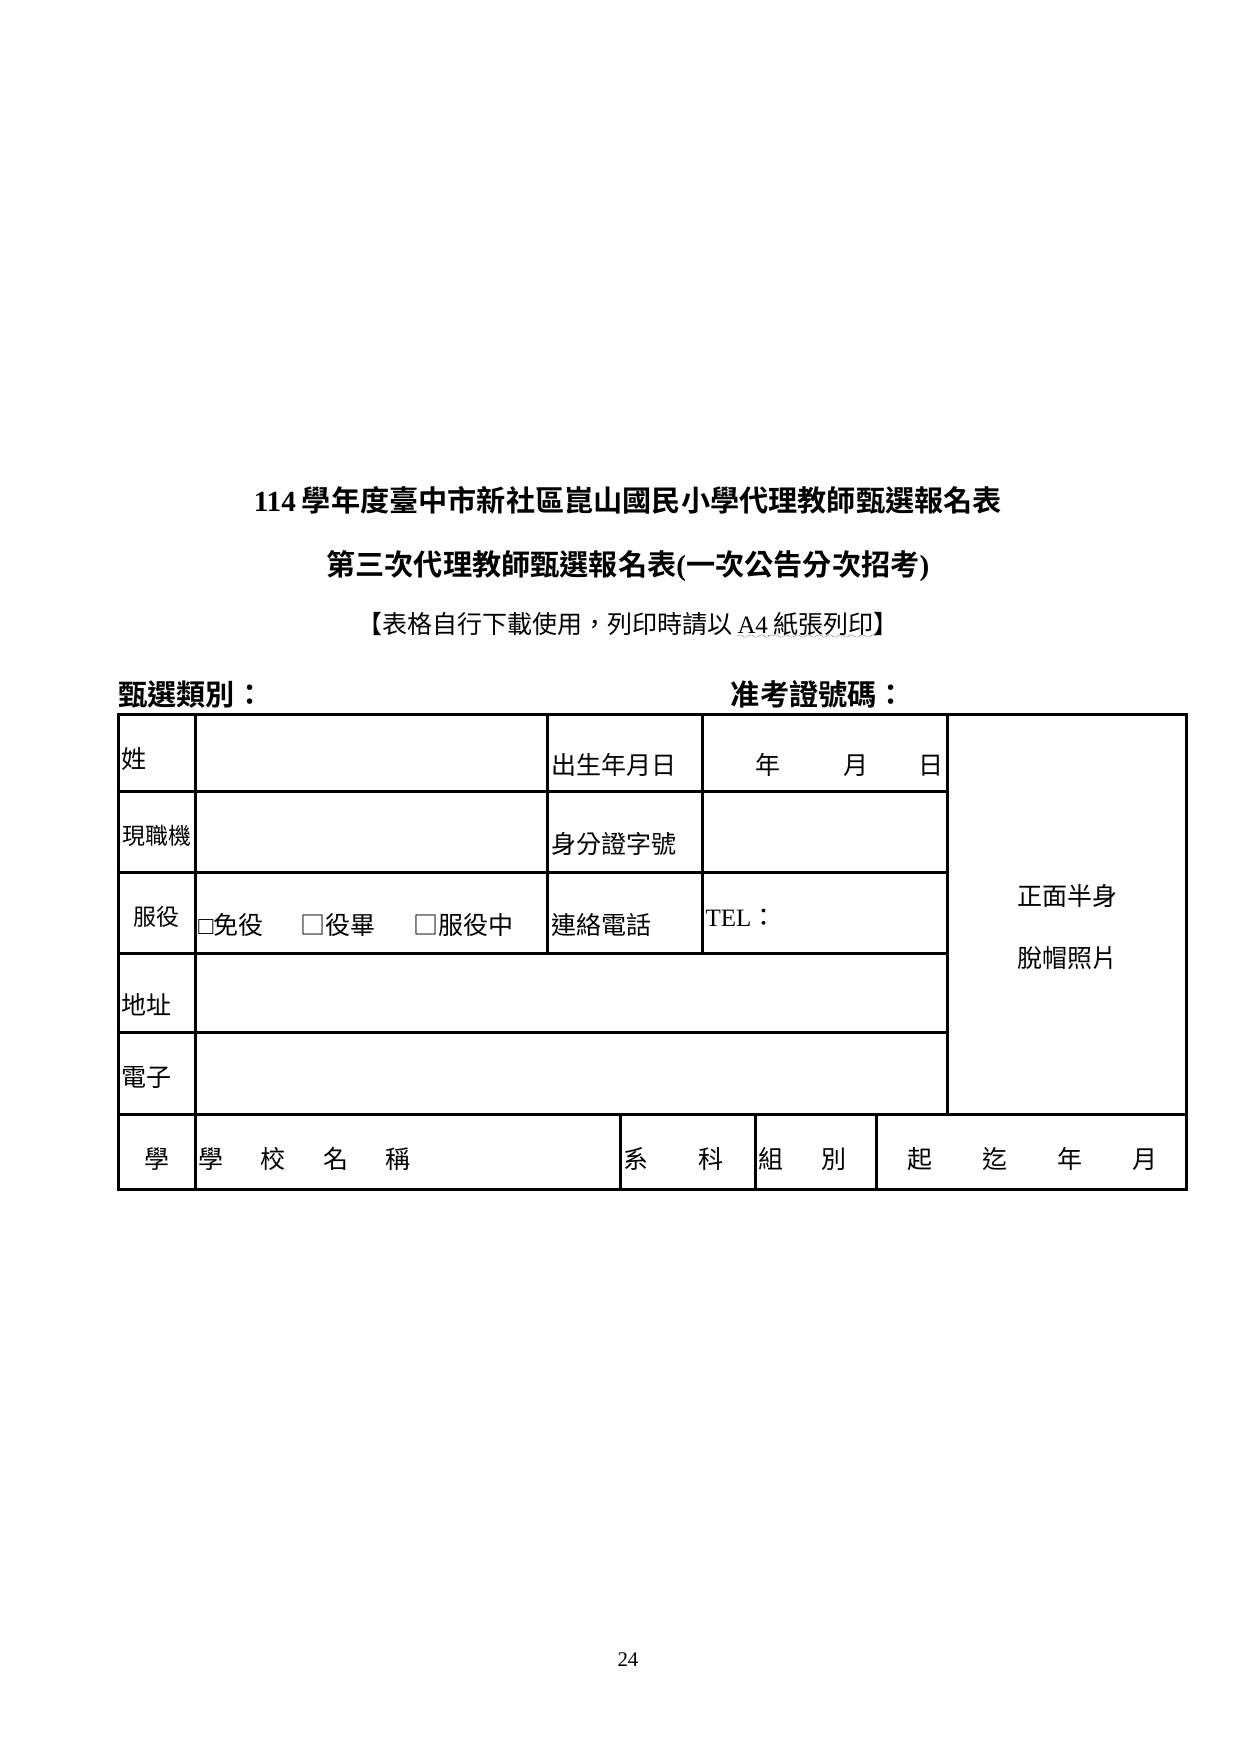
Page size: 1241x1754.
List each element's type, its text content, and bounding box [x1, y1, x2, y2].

table_header 姓 名 [120, 716, 194, 790]
table_cell □免役 □役畢 □服役中 [197, 874, 546, 952]
table_cell 學 歷 [120, 1116, 194, 1188]
table_cell [704, 793, 946, 871]
table_cell 組 別 [757, 1116, 875, 1188]
table_cell 電子郵件 [120, 1034, 194, 1113]
table_cell 起 迄 年 月 [878, 1116, 1185, 1188]
text 114學年度臺中市新社區崑山國民小學代理教師甄選報名表 [118, 478, 1137, 520]
text 第三次代理教師甄選報名表(一次公告分次招考) [118, 541, 1137, 583]
table_cell [197, 793, 546, 871]
table_cell [197, 955, 946, 1031]
table_cell 學 校 名 稱 [197, 1116, 619, 1188]
table_cell TEL： 手機： [704, 874, 946, 952]
table_header 出生年月日 [549, 716, 701, 790]
table_cell 連絡電話 [549, 874, 701, 952]
text 【表格自行下載使用，列印時請以A4紙張列印】 [118, 604, 1137, 640]
table_cell 現職機關學校 [120, 793, 194, 871]
table_cell 系 科 [622, 1116, 754, 1188]
table_cell 身分證字號 [549, 793, 701, 871]
table_header 正面半身 脫帽照片 [949, 716, 1185, 1113]
table_cell 服役 情形 [120, 874, 194, 952]
text 甄選類別： 准考證號碼： [118, 651, 1137, 713]
table_cell 地址 [120, 955, 194, 1031]
table_header 年 月 日 [704, 716, 946, 790]
table_header [197, 716, 546, 790]
table_cell [197, 1034, 946, 1113]
